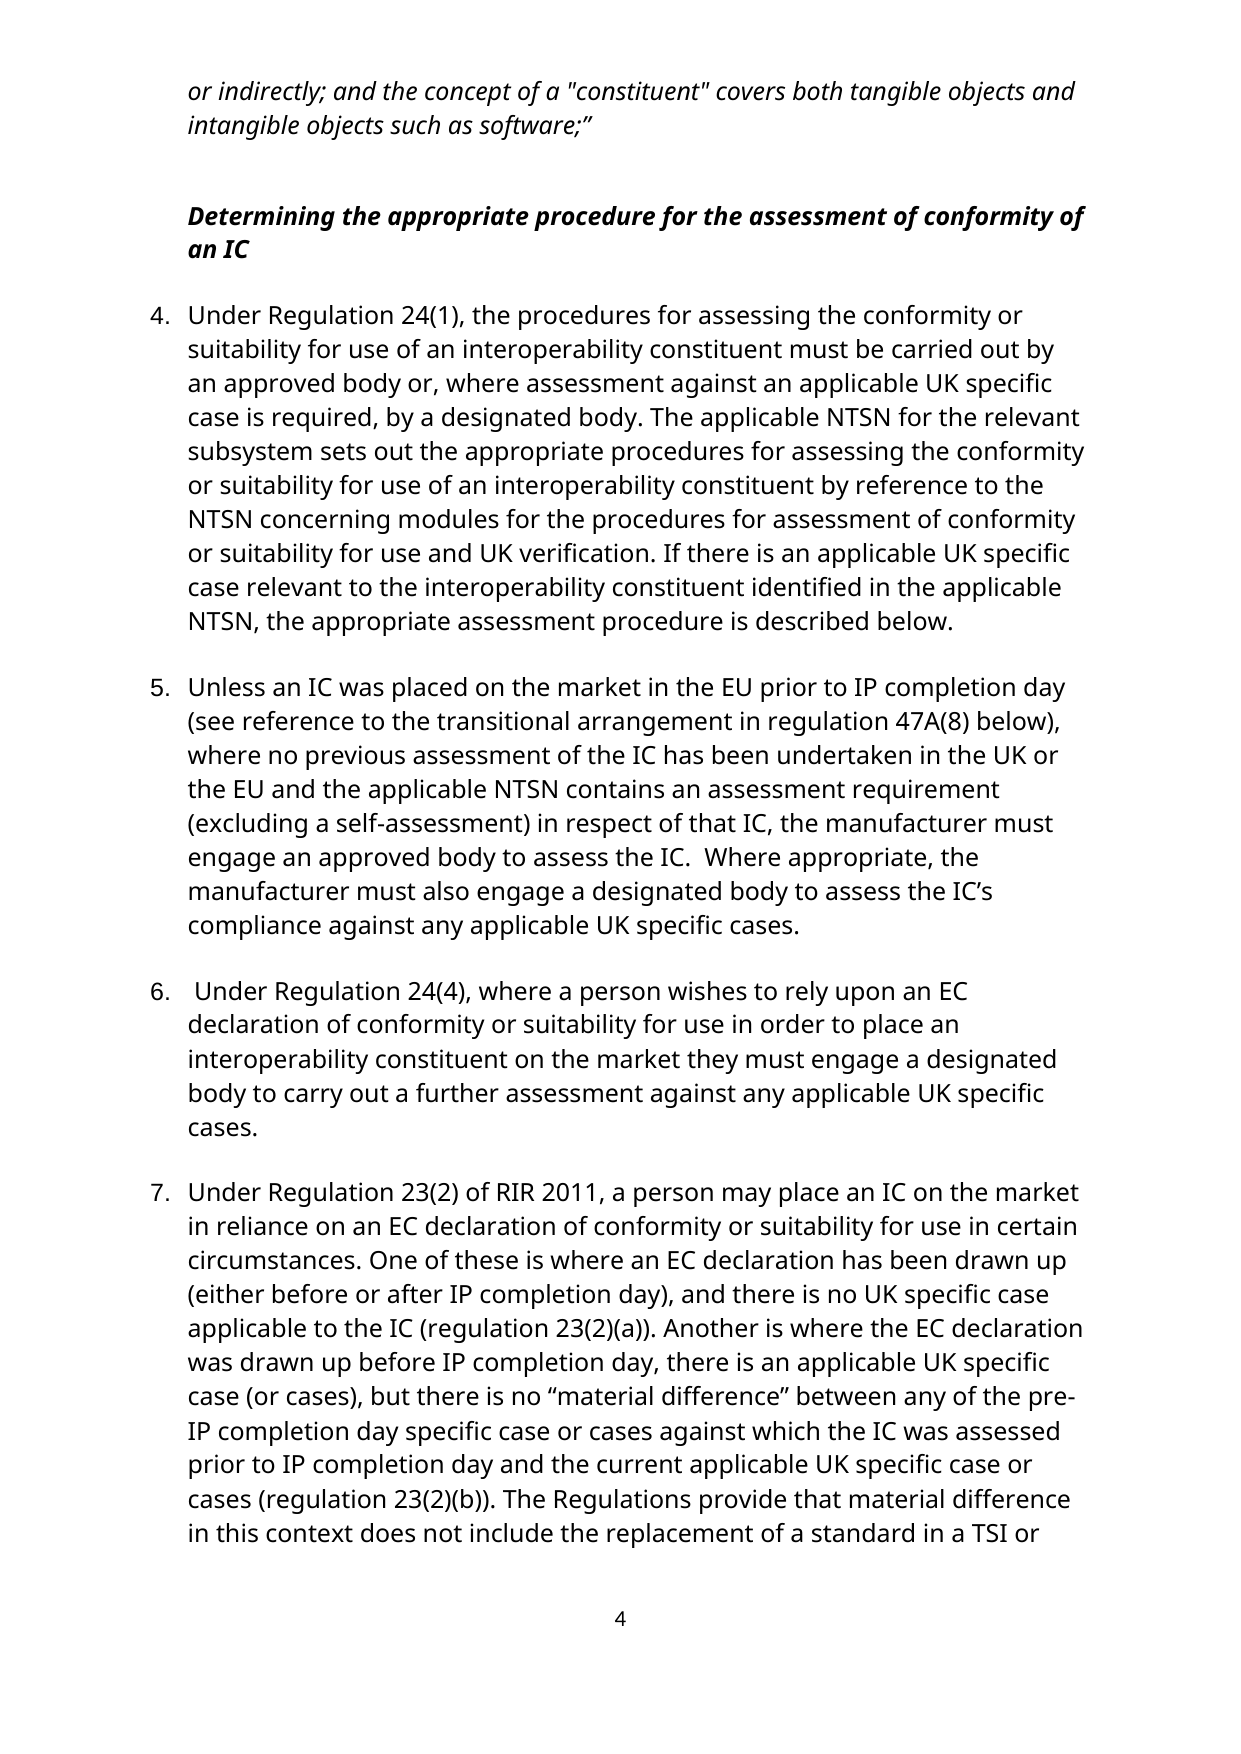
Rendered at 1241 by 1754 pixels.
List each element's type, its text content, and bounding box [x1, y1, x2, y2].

list or indirectly; and the concept of a "constituent" covers both tangible objects and intangible objects such as software;” [150, 74, 1090, 142]
list Under Regulation 24(1), the procedures for assessing the conformity or suitability for use of an interoperability constituent must be carried out by an approved body or, where assessment against an applicable UK specific case is required, by a designated body. The applicable NTSN for the relevant subsystem sets out the appropriate procedures for assessing the conformity or suitability for use of an interoperability constituent by reference to the NTSN concerning modules for the procedures for assessment of conformity or suitability for use and UK verification. If there is an applicable UK specific case relevant to the interoperability constituent identified in the applicable NTSN, the appropriate assessment procedure is described below. [150, 297, 1090, 638]
subtitle Determining the appropriate procedure for the assessment of conformity of an IC [187, 198, 1090, 266]
list Under Regulation 24(4), where a person wishes to rely upon an EC declaration of conformity or suitability for use in order to place an interoperability constituent on the market they must engage a designated body to carry out a further assessment against any applicable UK specific cases. [150, 973, 1090, 1143]
list Unless an IC was placed on the market in the EU prior to IP completion day (see reference to the transitional arrangement in regulation 47A(8) below), where no previous assessment of the IC has been undertaken in the UK or the EU and the applicable NTSN contains an assessment requirement (excluding a self-assessment) in respect of that IC, the manufacturer must engage an approved body to assess the IC. Where appropriate, the manufacturer must also engage a designated body to assess the IC’s compliance against any applicable UK specific cases. [150, 669, 1090, 942]
list Under Regulation 23(2) of RIR 2011, a person may place an IC on the market in reliance on an EC declaration of conformity or suitability for use in certain circumstances. One of these is where an EC declaration has been drawn up (either before or after IP completion day), and there is no UK specific case applicable to the IC (regulation 23(2)(a)). Another is where the EC declaration was drawn up before IP completion day, there is an applicable UK specific case (or cases), but there is no “material difference” between any of the pre-IP completion day specific case or cases against which the IC was assessed prior to IP completion day and the current applicable UK specific case or cases (regulation 23(2)(b)). The Regulations provide that material difference in this context does not include the replacement of a standard in a TSI or [150, 1175, 1090, 1549]
